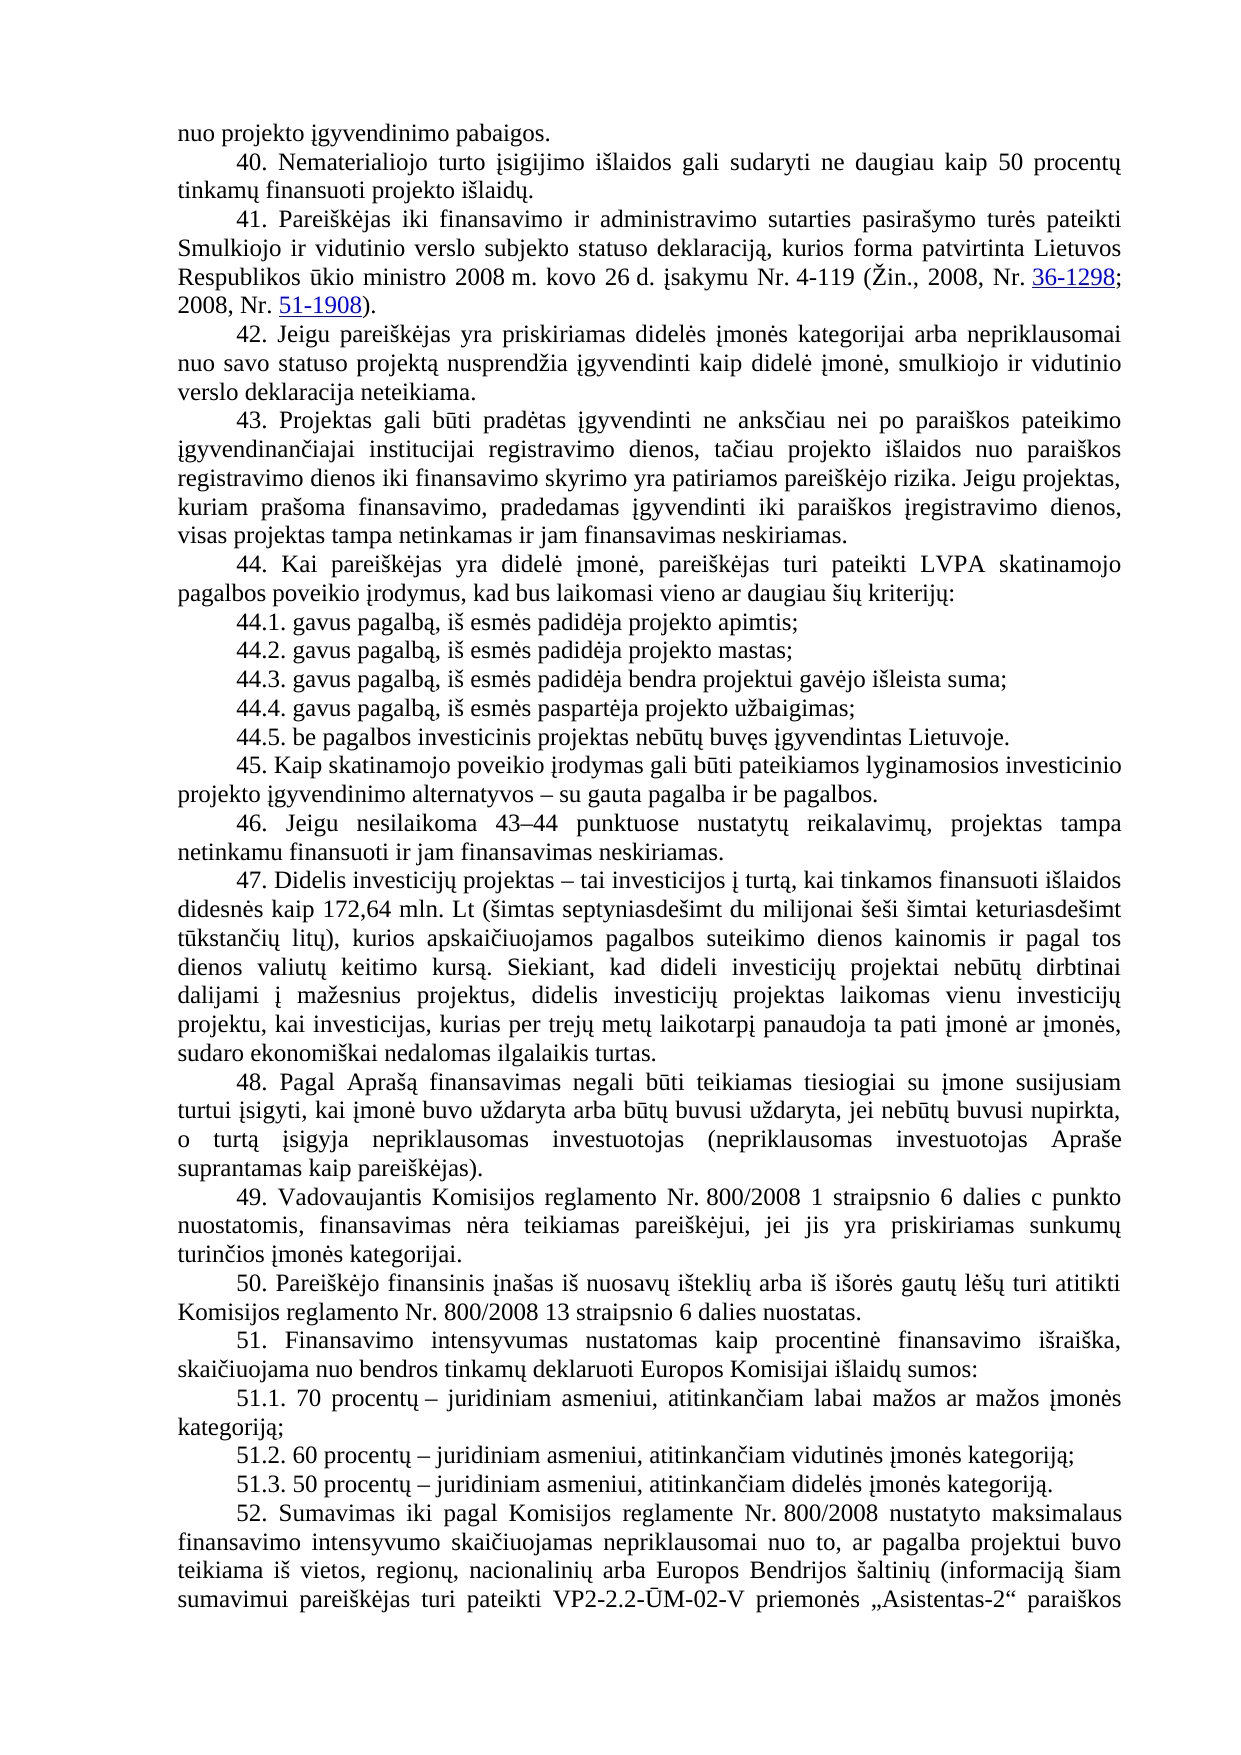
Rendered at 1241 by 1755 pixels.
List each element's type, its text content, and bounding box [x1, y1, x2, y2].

text 47. Didelis investicijų projektas – tai investicijos į turtą, kai tinkamos finansuoti išlaidos didesnės kaip 172,64 mln. Lt (šimtas septyniasdešimt du milijonai šeši šimtai keturiasdešimt tūkstančių litų), kurios apskaičiuojamos pagalbos suteikimo dienos kainomis ir pagal tos dienos valiutų keitimo kursą. Siekiant, kad dideli investicijų projektai nebūtų dirbtinai dalijami į mažesnius projektus, didelis investicijų projektas laikomas vienu investicijų projektu, kai investicijas, kurias per trejų metų laikotarpį panaudoja ta pati įmonė ar įmonės, sudaro ekonomiškai nedalomas ilgalaikis turtas. [177, 866, 1122, 1067]
text 44.4. gavus pagalbą, iš esmės paspartėja projekto užbaigimas; [177, 693, 1122, 722]
text 49. Vadovaujantis Komisijos reglamento Nr. 800/2008 1 straipsnio 6 dalies c punkto nuostatomis, finansavimas nėra teikiamas pareiškėjui, jei jis yra priskiriamas sunkumų turinčios įmonės kategorijai. [177, 1182, 1122, 1268]
text 52. Sumavimas iki pagal Komisijos reglamente Nr. 800/2008 nustatyto maksimalaus finansavimo intensyvumo skaičiuojamas nepriklausomai nuo to, ar pagalba projektui buvo teikiama iš vietos, regionų, nacionalinių arba Europos Bendrijos šaltinių (informaciją šiam sumavimui pareiškėjas turi pateikti VP2-2.2-ŪM-02-V priemonės „Asistentas-2“ paraiškos [177, 1498, 1122, 1613]
text 51.2. 60 procentų – juridiniam asmeniui, atitinkančiam vidutinės įmonės kategoriją; [177, 1441, 1122, 1469]
text 41. Pareiškėjas iki finansavimo ir administravimo sutarties pasirašymo turės pateikti Smulkiojo ir vidutinio verslo subjekto statuso deklaraciją, kurios forma patvirtinta Lietuvos Respublikos ūkio ministro 2008 m. kovo 26 d. įsakymu Nr. 4-119 (Žin., 2008, Nr. 36-1298; 2008, Nr. 51-1908). [177, 204, 1122, 319]
text 44.1. gavus pagalbą, iš esmės padidėja projekto apimtis; [177, 607, 1122, 636]
text 44. Kai pareiškėjas yra didelė įmonė, pareiškėjas turi pateikti LVPA skatinamojo pagalbos poveikio įrodymus, kad bus laikomasi vieno ar daugiau šių kriterijų: [177, 549, 1122, 607]
text 48. Pagal Aprašą finansavimas negali būti teikiamas tiesiogiai su įmone susijusiam turtui įsigyti, kai įmonė buvo uždaryta arba būtų buvusi uždaryta, jei nebūtų buvusi nupirkta, o turtą įsigyja nepriklausomas investuotojas (nepriklausomas investuotojas Apraše suprantamas kaip pareiškėjas). [177, 1067, 1122, 1182]
text 51.1. 70 procentų – juridiniam asmeniui, atitinkančiam labai mažos ar mažos įmonės kategoriją; [177, 1383, 1122, 1441]
text 40. Nematerialiojo turto įsigijimo išlaidos gali sudaryti ne daugiau kaip 50 procentų tinkamų finansuoti projekto išlaidų. [177, 147, 1122, 204]
text 44.3. gavus pagalbą, iš esmės padidėja bendra projektui gavėjo išleista suma; [177, 664, 1122, 693]
text 50. Pareiškėjo finansinis įnašas iš nuosavų išteklių arba iš išorės gautų lėšų turi atitikti Komisijos reglamento Nr. 800/2008 13 straipsnio 6 dalies nuostatas. [177, 1268, 1122, 1326]
text 44.5. be pagalbos investicinis projektas nebūtų buvęs įgyvendintas Lietuvoje. [177, 722, 1122, 751]
text 51.3. 50 procentų – juridiniam asmeniui, atitinkančiam didelės įmonės kategoriją. [177, 1469, 1122, 1498]
text 46. Jeigu nesilaikoma 43–44 punktuose nustatytų reikalavimų, projektas tampa netinkamu finansuoti ir jam finansavimas neskiriamas. [177, 808, 1122, 866]
text 42. Jeigu pareiškėjas yra priskiriamas didelės įmonės kategorijai arba nepriklausomai nuo savo statuso projektą nusprendžia įgyvendinti kaip didelė įmonė, smulkiojo ir vidutinio verslo deklaracija neteikiama. [177, 319, 1122, 406]
text nuo projekto įgyvendinimo pabaigos. [177, 118, 1122, 147]
text 51. Finansavimo intensyvumas nustatomas kaip procentinė finansavimo išraiška, skaičiuojama nuo bendros tinkamų deklaruoti Europos Komisijai išlaidų sumos: [177, 1326, 1122, 1383]
text 44.2. gavus pagalbą, iš esmės padidėja projekto mastas; [177, 636, 1122, 664]
text 43. Projektas gali būti pradėtas įgyvendinti ne anksčiau nei po paraiškos pateikimo įgyvendinančiajai institucijai registravimo dienos, tačiau projekto išlaidos nuo paraiškos registravimo dienos iki finansavimo skyrimo yra patiriamos pareiškėjo rizika. Jeigu projektas, kuriam prašoma finansavimo, pradedamas įgyvendinti iki paraiškos įregistravimo dienos, visas projektas tampa netinkamas ir jam finansavimas neskiriamas. [177, 406, 1122, 549]
text 45. Kaip skatinamojo poveikio įrodymas gali būti pateikiamos lyginamosios investicinio projekto įgyvendinimo alternatyvos – su gauta pagalba ir be pagalbos. [177, 751, 1122, 808]
